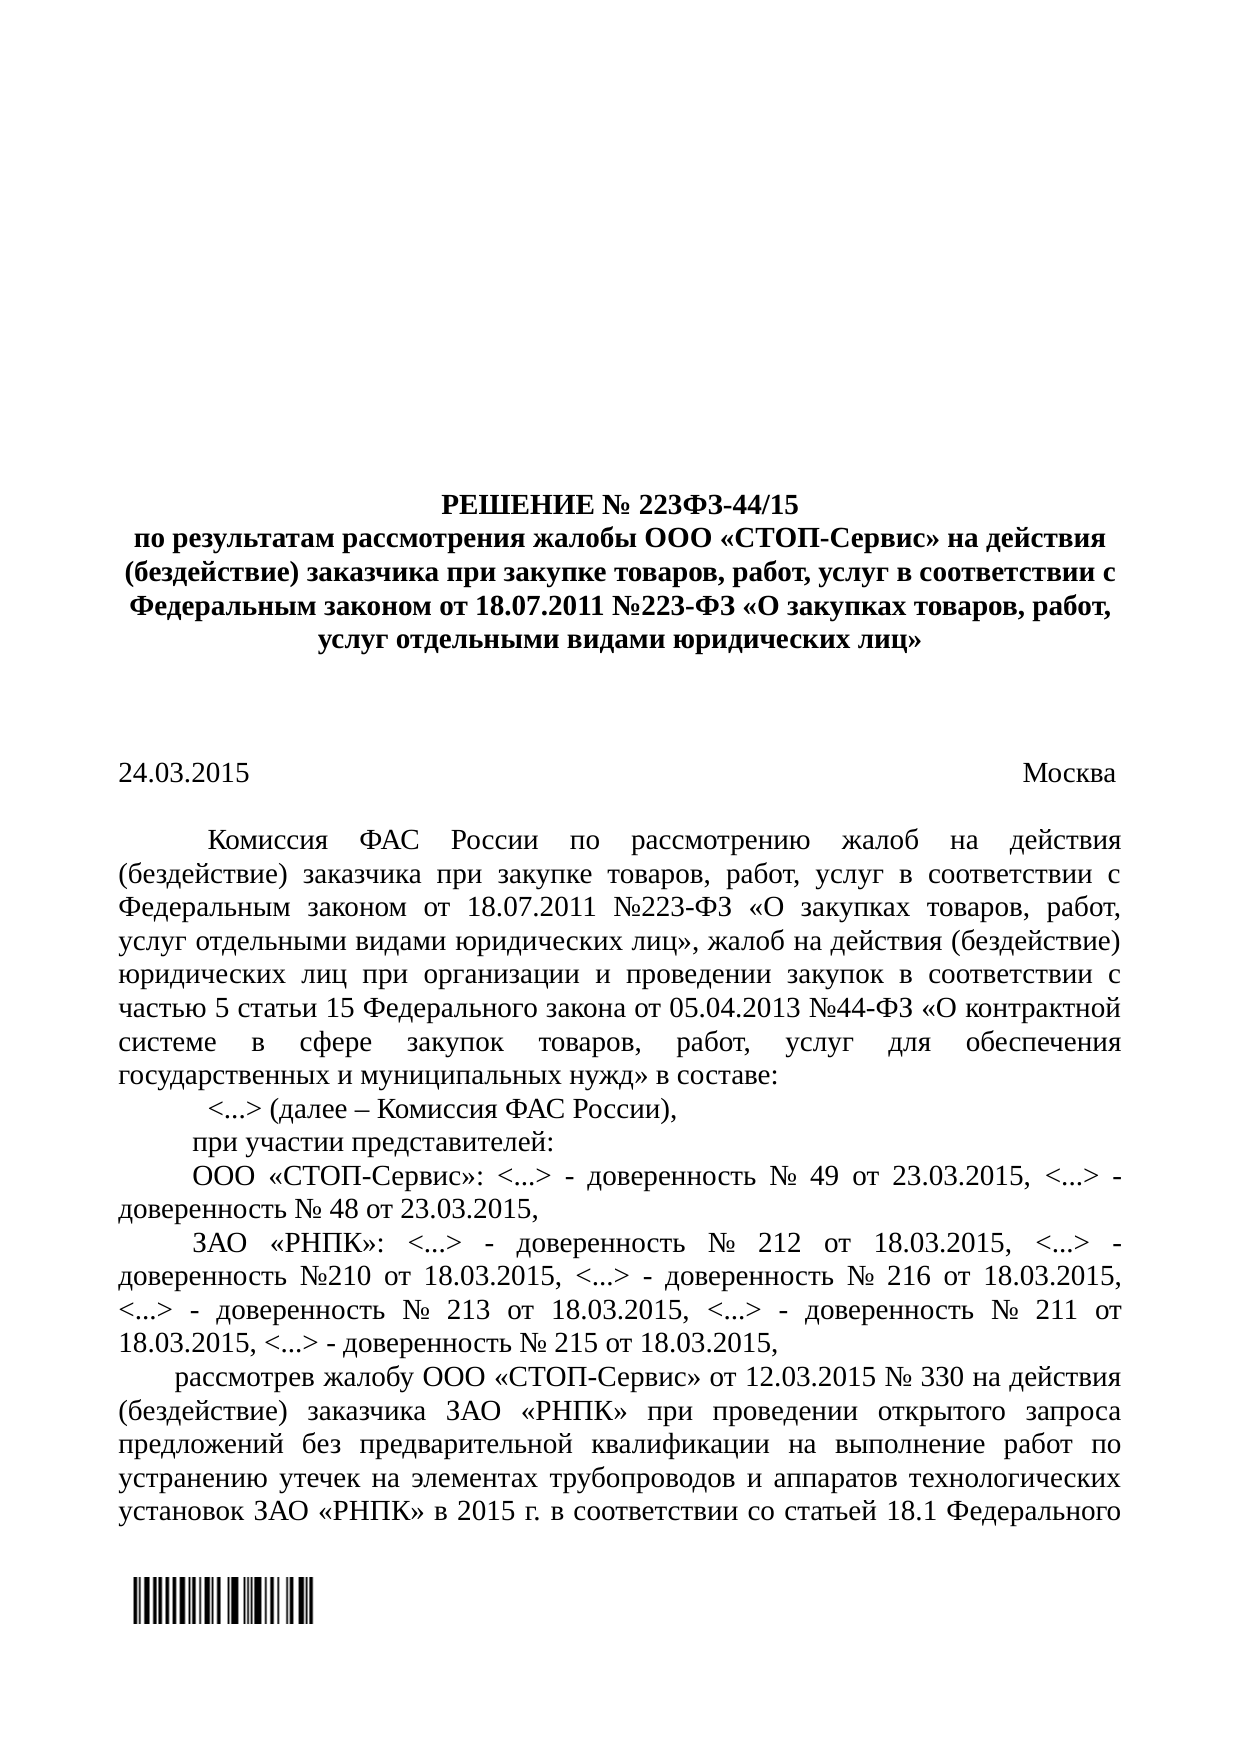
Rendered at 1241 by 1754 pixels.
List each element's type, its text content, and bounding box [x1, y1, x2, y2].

text при участии представителей: [118, 1124, 1122, 1158]
text по результатам рассмотрения жалобы ООО «СТОП-Сервис» на действия (бездействие) заказчика при закупке товаров, работ, услуг в соответствии с Федеральным законом от 18.07.2011 №223-ФЗ «О закупках товаров, работ, услуг отдельными видами юридических лиц» [118, 521, 1122, 655]
text <...> (далее – Комиссия ФАС России), [118, 1091, 1122, 1124]
text ЗАО «РНПК»: <...> - доверенность № 212 от 18.03.2015, <...> - доверенность №210 от 18.03.2015, <...> - доверенность № 216 от 18.03.2015, <...> - доверенность № 213 от 18.03.2015, <...> - доверенность № 211 от 18.03.2015, <...> - доверенность № 215 от 18.03.2015, [118, 1225, 1122, 1359]
text Комиссия ФАС России по рассмотрению жалоб на действия (бездействие) заказчика при закупке товаров, работ, услуг в соответствии с Федеральным законом от 18.07.2011 №223-ФЗ «О закупках товаров, работ, услуг отдельными видами юридических лиц», жалоб на действия (бездействие) юридических лиц при организации и проведении закупок в соответствии с частью 5 статьи 15 Федерального закона от 05.04.2013 №44-ФЗ «О контрактной системе в сфере закупок товаров, работ, услуг для обеспечения государственных и муниципальных нужд» в составе: [118, 822, 1122, 1091]
picture [118, 1577, 331, 1624]
text РЕШЕНИЕ № 223ФЗ-44/15 [118, 487, 1122, 521]
text рассмотрев жалобу ООО «СТОП-Сервис» от 12.03.2015 № 330 на действия (бездействие) заказчика ЗАО «РНПК» при проведении открытого запроса предложений без предварительной квалификации на выполнение работ по устранению утечек на элементах трубопроводов и аппаратов технологических установок ЗАО «РНПК» в 2015 г. в соответствии со статьей 18.1 Федерального [118, 1359, 1122, 1527]
text 24.03.2015 Москва [118, 755, 1122, 789]
text ООО «СТОП-Сервис»: <...> - доверенность № 49 от 23.03.2015, <...> - доверенность № 48 от 23.03.2015, [118, 1158, 1122, 1225]
